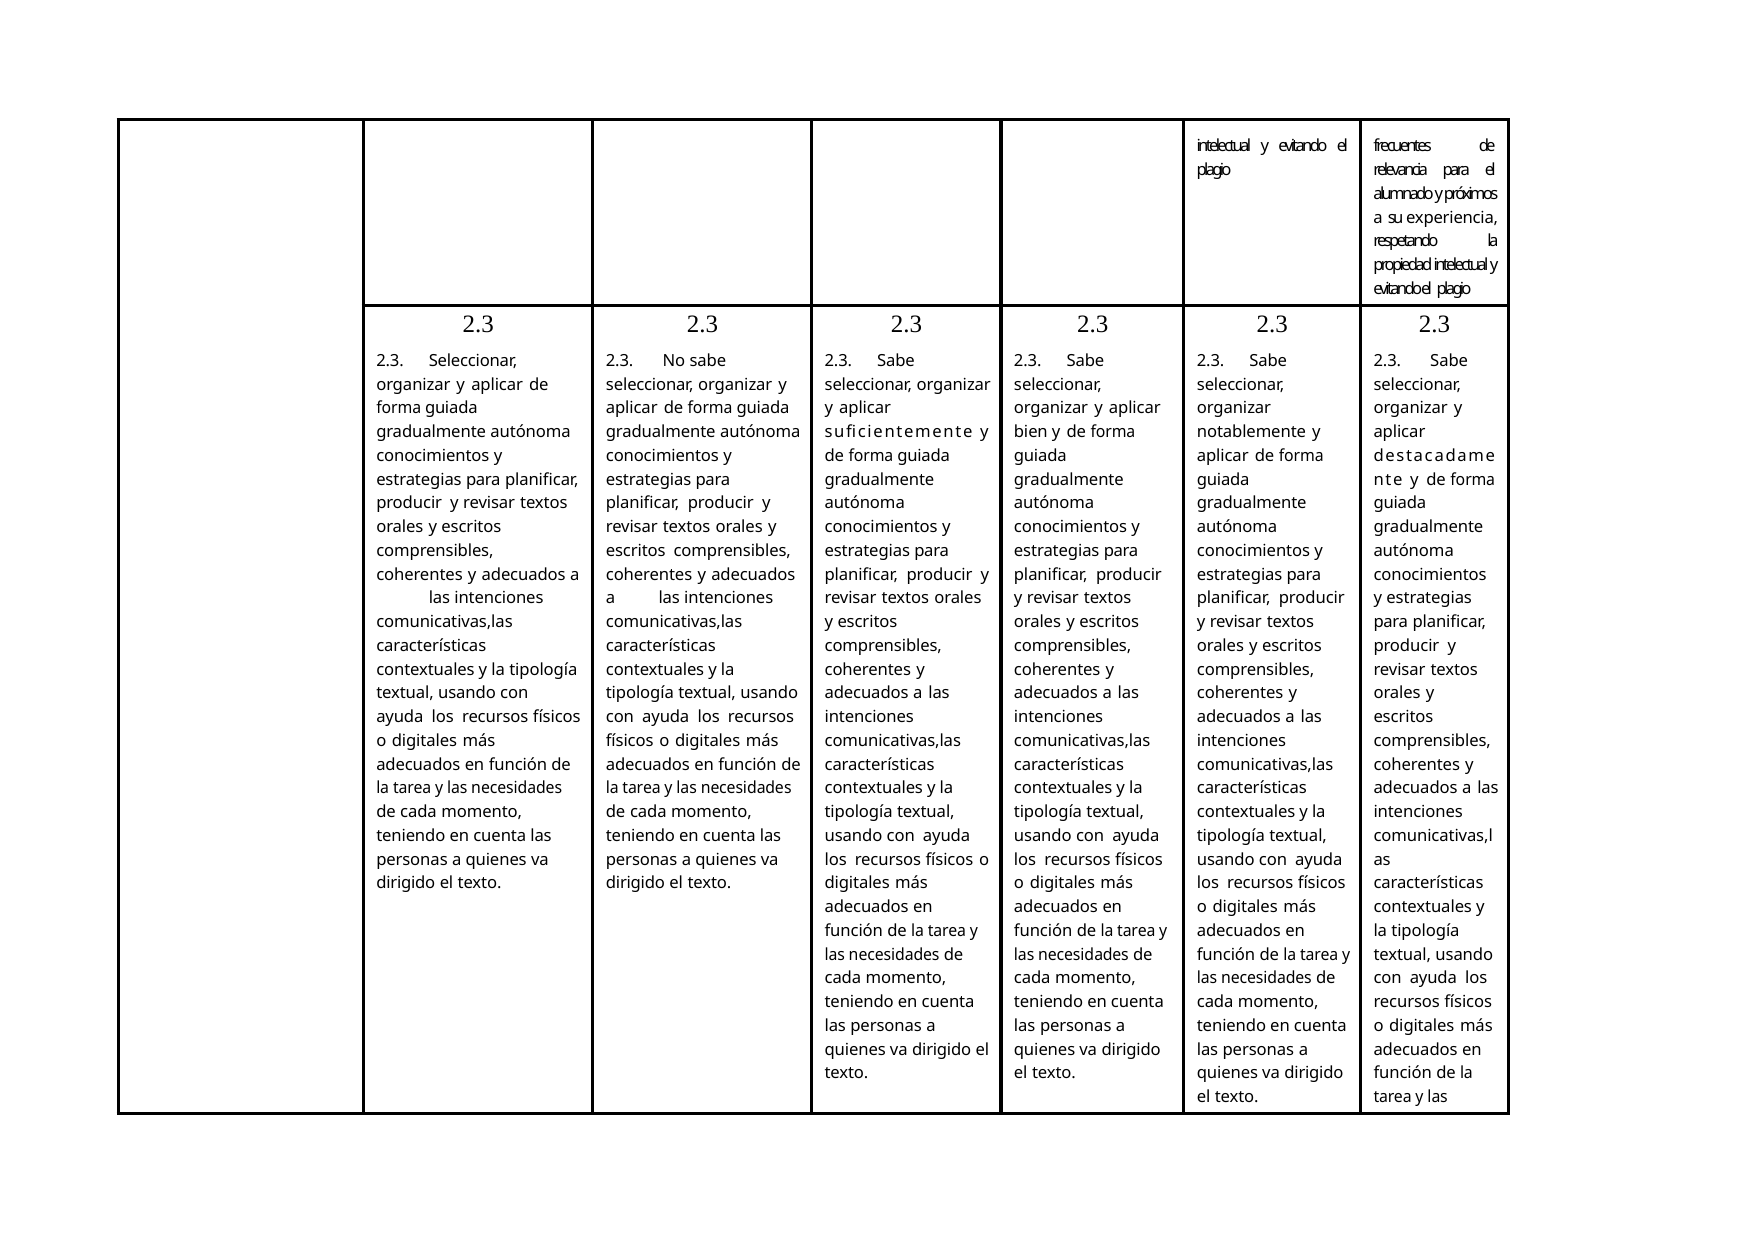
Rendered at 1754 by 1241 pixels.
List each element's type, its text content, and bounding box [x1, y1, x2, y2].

table_cell [365, 121, 591, 303]
table_cell 2.3 2.3. Sabe seleccionar, organizar y aplicar destacadamente y de forma guiada gradualmente autónoma conocimientos y estrategias para planificar, producir y revisar textos orales y escritos comprensibles, coherentes y adecuados a las intenciones comunicativas,las características contextuales y la tipología textual, usando con ayuda los recursos físicos o digitales más adecuados en función de la tarea y las [1362, 307, 1507, 1112]
table_cell 2.2 2.2. Sabe organizar y redactar de forma notable textos breves, sencillos y comprensibles con aceptable claridad, coherencia, cohesión y adecuación a la situación comunicativa propuesta, de manera gradualmente autónoma, a través de herramientas analógicas y digitales, sobre asuntos cotidianos y frecuentes de relevancia para el alumnado y próximos a su experiencia, respetando la propiedad intelectual y evitando el plagio [1185, 121, 1359, 303]
table_cell 2.3 2.3. Sabe seleccionar, organizar y aplicar suficientemente y de forma guiada gradualmente autónoma conocimientos y estrategias para planificar, producir y revisar textos orales y escritos comprensibles, coherentes y adecuados a las intenciones comunicativas,las características contextuales y la tipología textual, usando con ayuda los recursos físicos o digitales más adecuados en función de la tarea y las necesidades de cada momento, teniendo en cuenta las personas a quienes va dirigido el texto. [813, 307, 999, 1112]
table_cell 2.3 2.3. Sabe seleccionar, organizar y aplicar bien y de forma guiada gradualmente autónoma conocimientos y estrategias para planificar, producir y revisar textos orales y escritos comprensibles, coherentes y adecuados a las intenciones comunicativas,las características contextuales y la tipología textual, usando con ayuda los recursos físicos o digitales más adecuados en función de la tarea y las necesidades de cada momento, teniendo en cuenta las personas a quienes va dirigido el texto. [1003, 307, 1182, 1112]
table_cell 2.2 2.2. Sabe organizar y redactar bien textos breves, sencillos y comprensibles con aceptable claridad, coherencia, cohesión y adecuación a la situación comunicativa propuesta, de manera gradualmente autónoma, a través de herramientas analógicas y digitales, sobre asuntos cotidianos y frecuentes de relevancia para el alumnado y próximos a su experiencia, respetando la propiedad intelectual y evitando el plagio [1003, 121, 1182, 303]
table_cell [594, 121, 810, 303]
table_cell 2.2 2.2. Sabe organizar y redactar destacadamente textos breves, sencillos y comprensibles con aceptable claridad, coherencia, cohesión y adecuación a la situación comunicativa propuesta, de manera gradualmente autónoma, a través de herramientas analógicas y digitales, sobre asuntos cotidianos y frecuentes de relevancia para el alumnado y próximos a su experiencia, respetando la propiedad intelectual y evitando el plagio [1362, 121, 1507, 303]
table_cell 2.3 2.3. No sabe seleccionar, organizar y aplicar de forma guiada gradualmente autónoma conocimientos y estrategias para planificar, producir y revisar textos orales y escritos comprensibles, coherentes y adecuados a las intenciones comunicativas,las características contextuales y la tipología textual, usando con ayuda los recursos físicos o digitales más adecuados en función de la tarea y las necesidades de cada momento, teniendo en cuenta las personas a quienes va dirigido el texto. [594, 307, 810, 1112]
table_cell 2.3 2.3. Sabe seleccionar, organizar notablemente y aplicar de forma guiada gradualmente autónoma conocimientos y estrategias para planificar, producir y revisar textos orales y escritos comprensibles, coherentes y adecuados a las intenciones comunicativas,las características contextuales y la tipología textual, usando con ayuda los recursos físicos o digitales más adecuados en función de la tarea y las necesidades de cada momento, teniendo en cuenta las personas a quienes va dirigido el texto. [1185, 307, 1359, 1112]
table_cell [813, 121, 999, 303]
table_cell 2.3 2.3. Seleccionar, organizar y aplicar de forma guiada gradualmente autónoma conocimientos y estrategias para planificar, producir y revisar textos orales y escritos comprensibles, coherentes y adecuados a las intenciones comunicativas,las características contextuales y la tipología textual, usando con ayuda los recursos físicos o digitales más adecuados en función de la tarea y las necesidades de cada momento, teniendo en cuenta las personas a quienes va dirigido el texto. [365, 307, 591, 1112]
